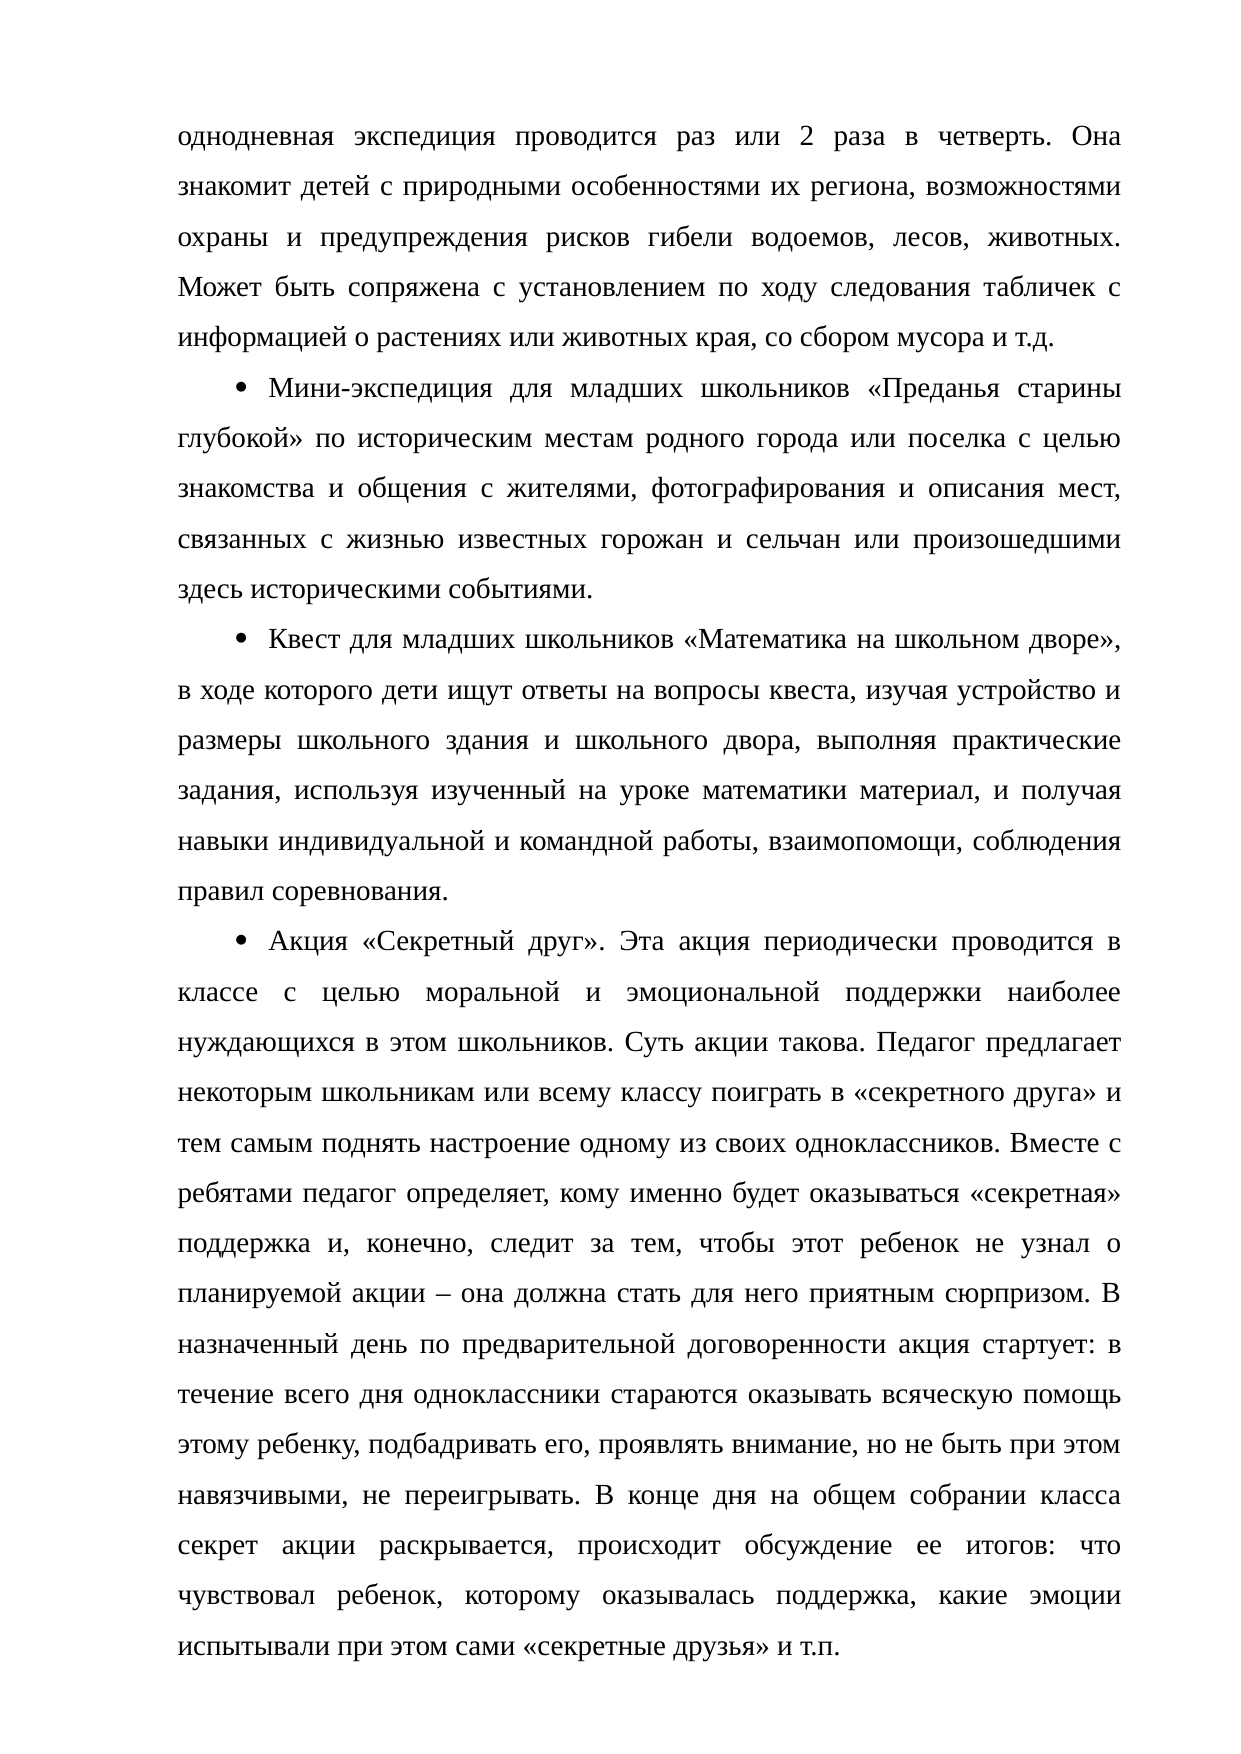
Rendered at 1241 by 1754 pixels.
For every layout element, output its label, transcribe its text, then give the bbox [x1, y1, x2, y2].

list Мини-экспедиция для младших школьников «Преданья старины глубокой» по историческим местам родного города или поселка с целью знакомства и общения с жителями, фотографирования и описания мест, связанных с жизнью известных горожан и сельчан или произошедшими здесь историческими событиями. [177, 370, 1122, 604]
list Квест для младших школьников «Математика на школьном дворе», в ходе которого дети ищут ответы на вопросы квеста, изучая устройство и размеры школьного здания и школьного двора, выполняя практические задания, используя изученный на уроке математики материал, и получая навыки индивидуальной и командной работы, взаимопомощи, соблюдения правил соревнования. [177, 621, 1122, 907]
list однодневная экспедиция проводится раз или 2 раза в четверть. Она знакомит детей с природными особенностями их региона, возможностями охраны и предупреждения рисков гибели водоемов, лесов, животных. Может быть сопряжена с установлением по ходу следования табличек с информацией о растениях или животных края, со сбором мусора и т.д. [177, 118, 1122, 353]
list Акция «Секретный друг». Эта акция периодически проводится в классе с целью моральной и эмоциональной поддержки наиболее нуждающихся в этом школьников. Суть акции такова. Педагог предлагает некоторым школьникам или всему классу поиграть в «секретного друга» и тем самым поднять настроение одному из своих одноклассников. Вместе с ребятами педагог определяет, кому именно будет оказываться «секретная» поддержка и, конечно, следит за тем, чтобы этот ребенок не узнал о планируемой акции – она должна стать для него приятным сюрпризом. В назначенный день по предварительной договоренности акция стартует: в течение всего дня одноклассники стараются оказывать всяческую помощь этому ребенку, подбадривать его, проявлять внимание, но не быть при этом навязчивыми, не переигрывать. В конце дня на общем собрании класса секрет акции раскрывается, происходит обсуждение ее итогов: что чувствовал ребенок, которому оказывалась поддержка, какие эмоции испытывали при этом сами «секретные друзья» и т.п. [177, 923, 1122, 1661]
